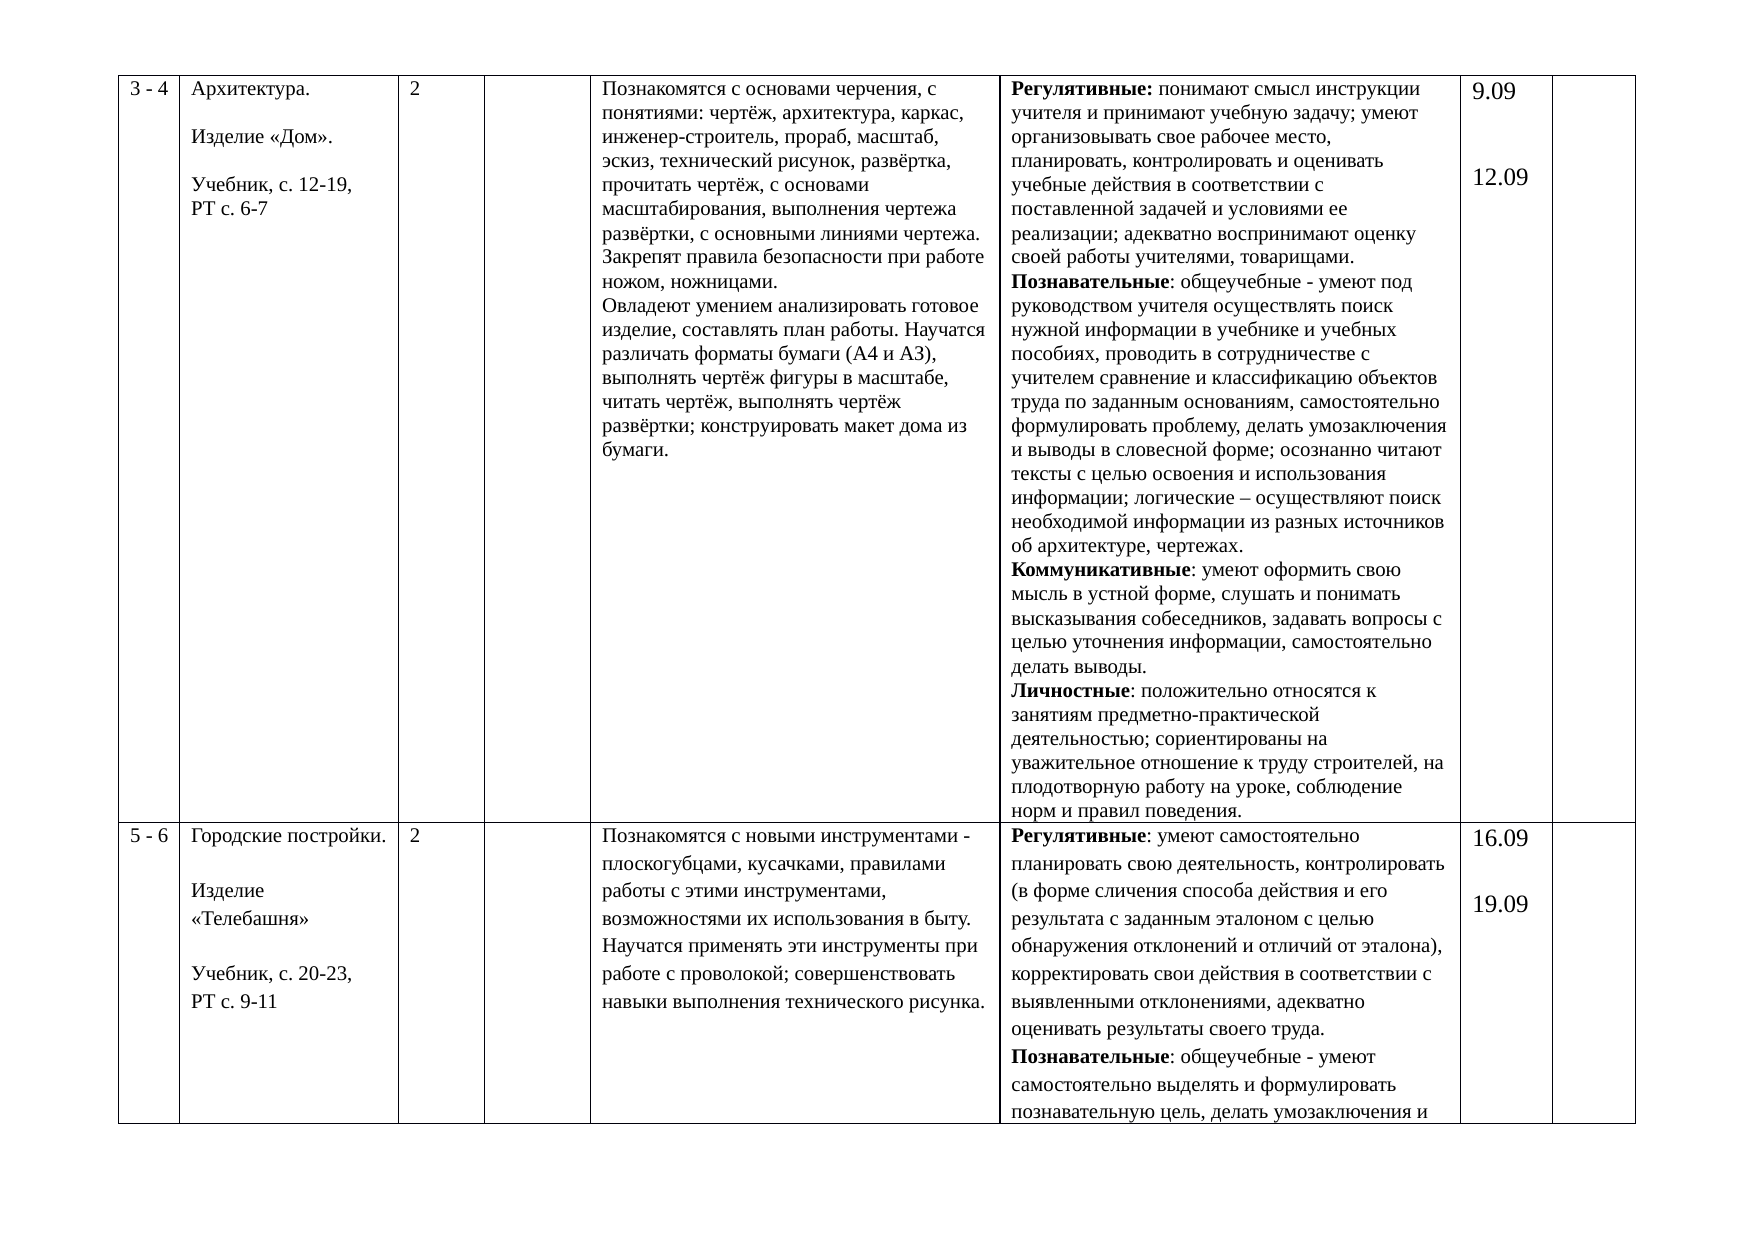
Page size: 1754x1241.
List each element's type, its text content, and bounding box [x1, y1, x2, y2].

table_cell 16.09 19.09 [1461, 823, 1552, 1123]
table_cell Архитектура. Изделие «Дом». Учебник, с. 12-19, РТ с. 6-7 [180, 76, 398, 822]
table_cell [485, 76, 590, 822]
table_cell 2 [399, 76, 484, 822]
table_cell 9.09 12.09 [1461, 76, 1552, 822]
table_cell Познакомятся с новыми инструментами - плоскогубцами, кусачками, правилами работы с этими инструментами, возможностями их использования в быту. Научатся применять эти инструменты при работе с проволокой; совершенствовать навыки выполнения технического рисунка. [591, 823, 999, 1123]
table_cell Городские постройки. Изделие «Телебашня» Учебник, с. 20-23, РТ с. 9-11 [180, 823, 398, 1123]
table_cell Регулятивные: понимают смысл инструкции учителя и принимают учебную задачу; умеют организовывать свое рабочее место, планировать, контролировать и оценивать учебные действия в соответствии с поставленной задачей и условиями ее реализации; адекватно воспринимают оценку своей работы учителями, товарищами. Познавательные: общеучебные - умеют под руководством учителя осуществлять поиск нужной информации в учебнике и учебных пособиях, проводить в сотрудничестве с учителем сравнение и классификацию объектов труда по заданным основаниям, самостоятельно формулировать проблему, делать умозаключения и выводы в словесной форме; осознанно читают тексты с целью освоения и использования информации; логические – осуществляют поиск необходимой информации из разных источников об архитектуре, чертежах. Коммуникативные: умеют оформить свою мысль в устной форме, слушать и понимать высказывания собеседников, задавать вопросы с целью уточнения информации, самостоятельно делать выводы. Личностные: положительно относятся к занятиям предметно-практической деятельностью; сориентированы на уважительное отношение к труду строителей, на плодотворную работу на уроке, соблюдение норм и правил поведения. [1001, 76, 1460, 822]
table_cell 3 - 4 [119, 76, 179, 822]
table_cell [1553, 76, 1635, 822]
table_cell 5 - 6 [119, 823, 179, 1123]
table_cell Познакомятся с основами черчения, с понятиями: чертёж, архитектура, каркас, инженер-строитель, прораб, масштаб, эскиз, технический рисунок, развёртка, прочитать чертёж, с основами масштабирования, выполнения чертежа развёртки, с основными линиями чертежа. Закрепят правила безопасности при работе ножом, ножницами. Овладеют умением анализировать готовое изделие, составлять план работы. Научатся различать форматы бумаги (А4 и АЗ), выполнять чертёж фигуры в масштабе, читать чертёж, выполнять чертёж развёртки; конструировать макет дома из бумаги. [591, 76, 999, 822]
table_cell [485, 823, 590, 1123]
table_cell [1553, 823, 1635, 1123]
table_cell 2 [399, 823, 484, 1123]
table_cell Регулятивные: умеют самостоятельно планировать свою деятельность, контролировать (в форме сличения способа действия и его результата с заданным эталоном с целью обнаружения отклонений и отличий от эталона), корректировать свои действия в соответствии с выявленными отклонениями, адекватно оценивать результаты своего труда. Познавательные: общеучебные - умеют самостоятельно выделять и формулировать познавательную цель, делать умозаключения и [1001, 823, 1460, 1123]
